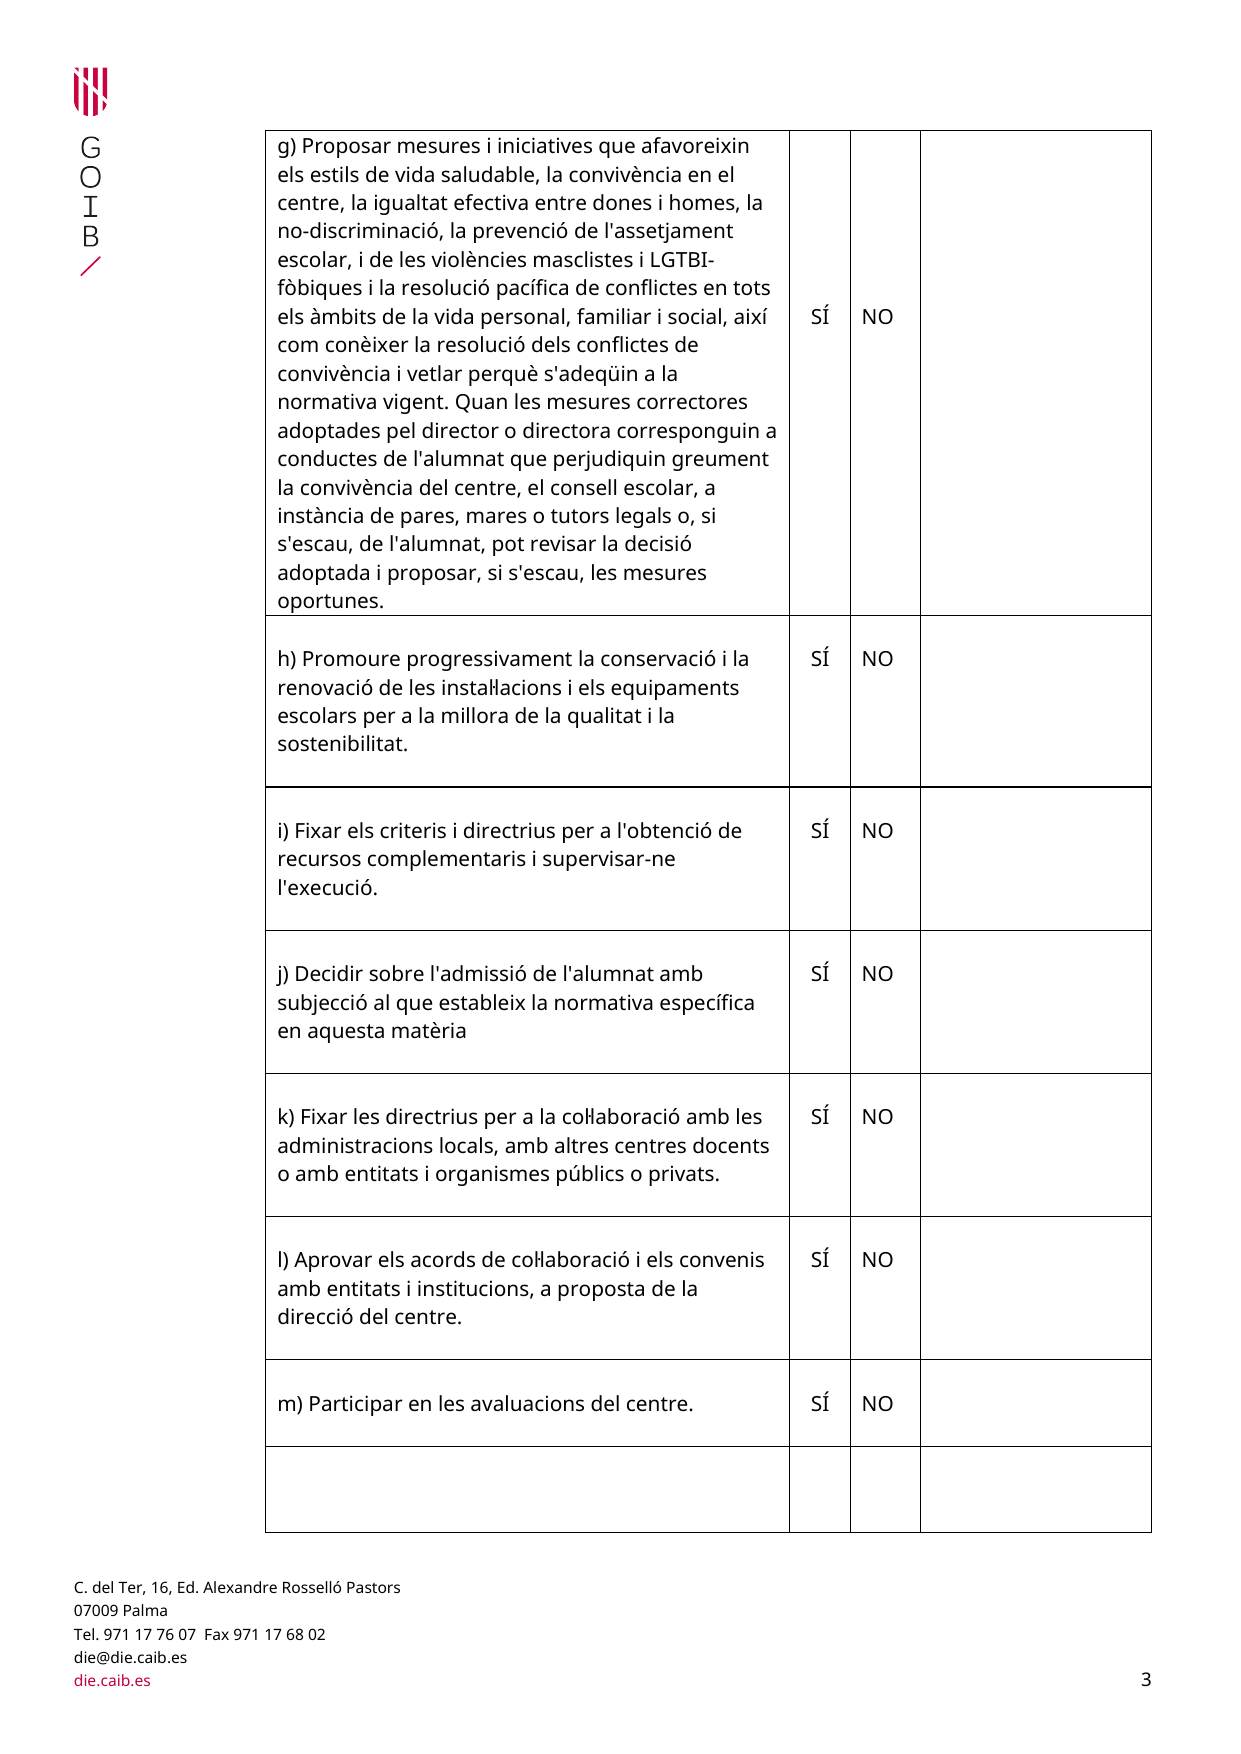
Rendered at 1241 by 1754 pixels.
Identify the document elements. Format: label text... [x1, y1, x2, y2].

table_cell SÍ [790, 1360, 850, 1446]
table_cell SÍ [790, 131, 850, 615]
table_cell k) Fixar les directrius per a la col·laboració amb les administracions locals, amb altres centres docents o amb entitats i organismes públics o privats. [266, 1074, 789, 1216]
table_cell [266, 1447, 789, 1532]
picture [44, 44, 137, 307]
table_cell [921, 1360, 1151, 1446]
table_cell NO [851, 1360, 920, 1446]
table_cell SÍ [790, 931, 850, 1073]
table_cell NO [851, 1074, 920, 1216]
table_cell [921, 1217, 1151, 1359]
table_cell SÍ [790, 788, 850, 930]
table_cell [921, 1447, 1151, 1532]
table_cell NO [851, 788, 920, 930]
table_cell j) Decidir sobre l'admissió de l'alumnat amb subjecció al que estableix la normativa específica en aquesta matèria [266, 931, 789, 1073]
table_cell NO [851, 131, 920, 615]
table_cell [921, 788, 1151, 930]
table_cell [790, 1447, 850, 1532]
table_cell [921, 131, 1151, 615]
table_cell SÍ [790, 1217, 850, 1359]
table_cell NO [851, 931, 920, 1073]
table_cell NO [851, 1217, 920, 1359]
table_cell [851, 1447, 920, 1532]
table_cell [921, 931, 1151, 1073]
table_cell i) Fixar els criteris i directrius per a l'obtenció de recursos complementaris i supervisar-ne l'execució. [266, 788, 789, 930]
table_cell m) Participar en les avaluacions del centre. [266, 1360, 789, 1446]
table_cell NO [851, 616, 920, 786]
table_cell [921, 616, 1151, 786]
table_cell [921, 1074, 1151, 1216]
table_cell g) Proposar mesures i iniciatives que afavoreixin els estils de vida saludable, la convivència en el centre, la igualtat efectiva entre dones i homes, la no-discriminació, la prevenció de l'assetjament escolar, i de les violències masclistes i LGTBI-fòbiques i la resolució pacífica de conflictes en tots els àmbits de la vida personal, familiar i social, així com conèixer la resolució dels conflictes de convivència i vetlar perquè s'adeqüin a la normativa vigent. Quan les mesures correctores adoptades pel director o directora corresponguin a conductes de l'alumnat que perjudiquin greument la convivència del centre, el consell escolar, a instància de pares, mares o tutors legals o, si s'escau, de l'alumnat, pot revisar la decisió adoptada i proposar, si s'escau, les mesures oportunes. [266, 131, 789, 615]
table_cell l) Aprovar els acords de col·laboració i els convenis amb entitats i institucions, a proposta de la direcció del centre. [266, 1217, 789, 1359]
table_cell h) Promoure progressivament la conservació i la renovació de les instal·lacions i els equipaments escolars per a la millora de la qualitat i la sostenibilitat. [266, 616, 789, 786]
table_cell SÍ [790, 1074, 850, 1216]
table_cell SÍ [790, 616, 850, 786]
